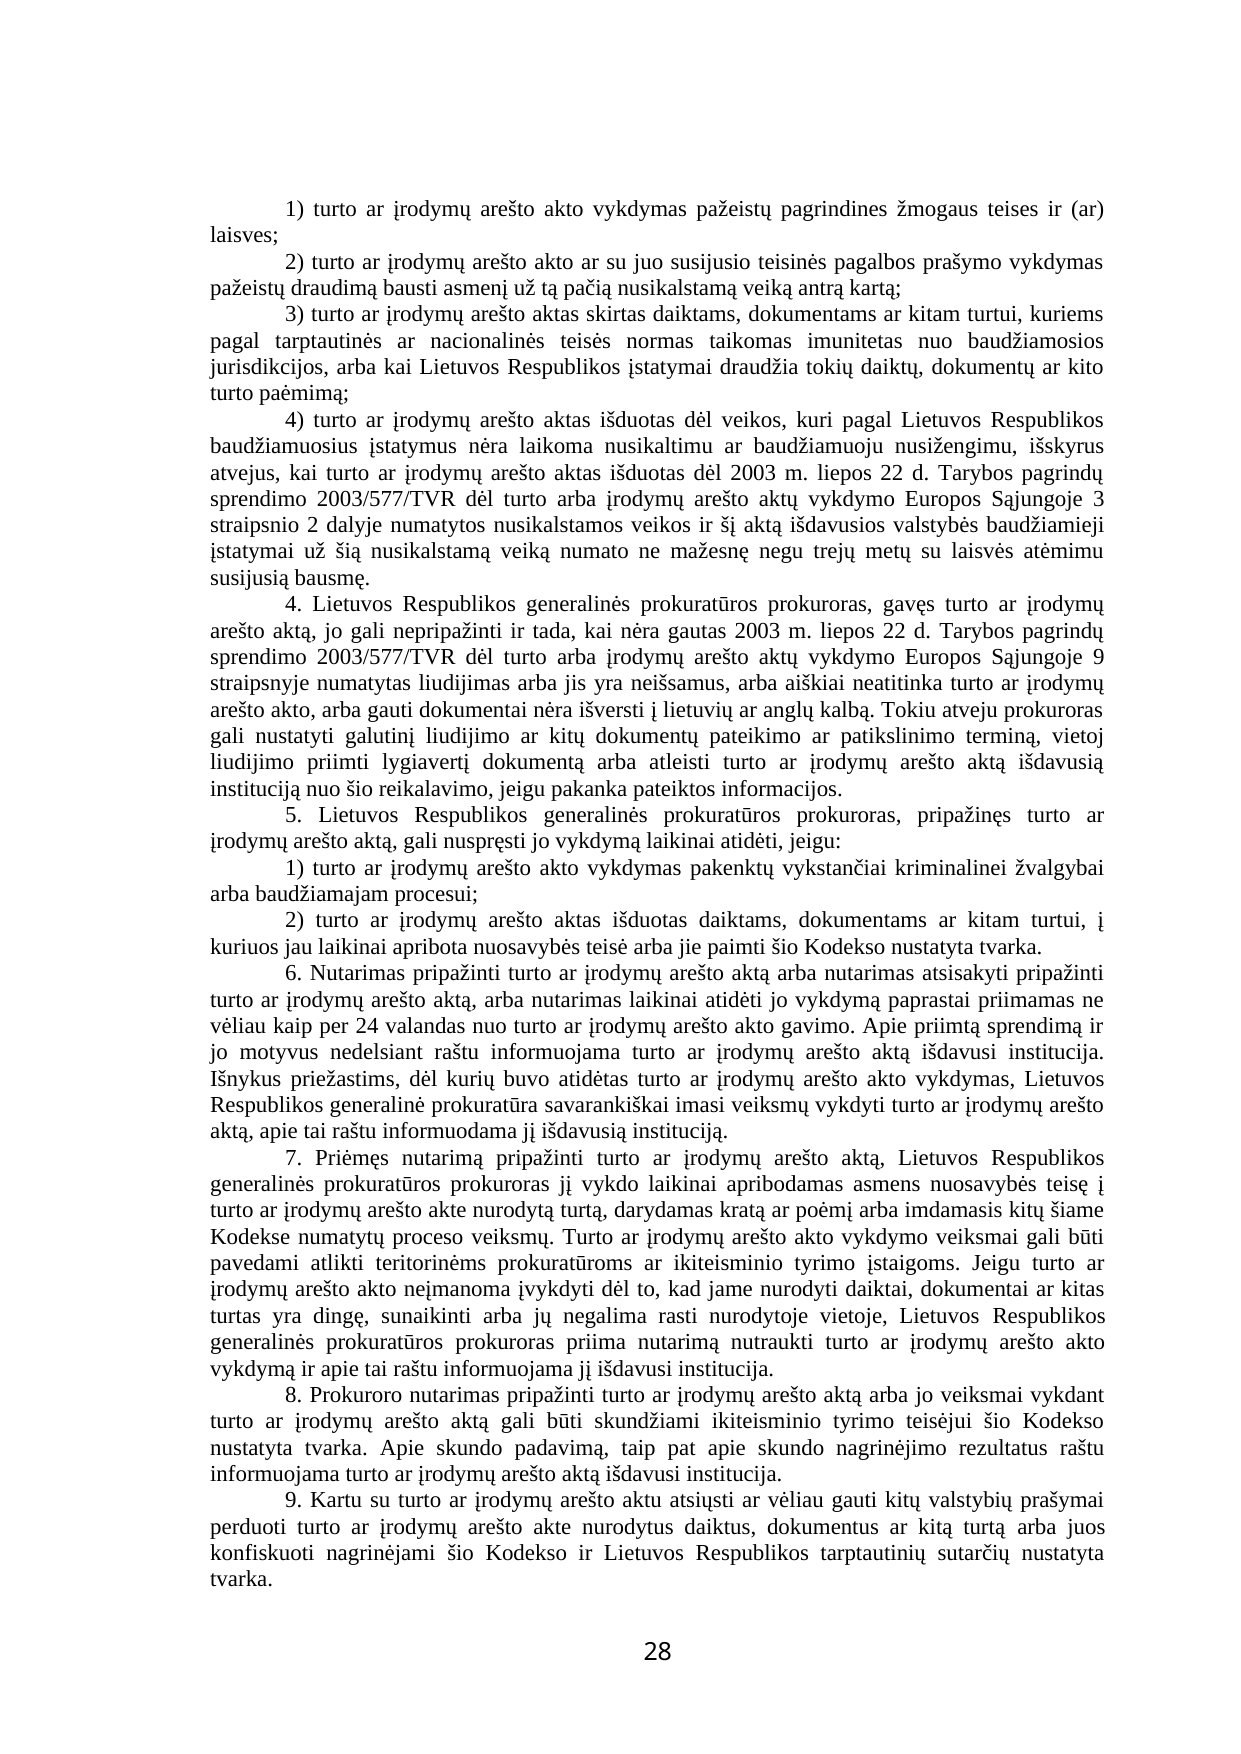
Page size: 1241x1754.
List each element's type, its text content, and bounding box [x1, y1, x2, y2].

text 8. Prokuroro nutarimas pripažinti turto ar įrodymų arešto aktą arba jo veiksmai vykdant turto ar įrodymų arešto aktą gali būti skundžiami ikiteisminio tyrimo teisėjui šio Kodekso nustatyta tvarka. Apie skundo padavimą, taip pat apie skundo nagrinėjimo rezultatus raštu informuojama turto ar įrodymų arešto aktą išdavusi institucija. [210, 1381, 1106, 1486]
text 4. Lietuvos Respublikos generalinės prokuratūros prokuroras, gavęs turto ar įrodymų arešto aktą, jo gali nepripažinti ir tada, kai nėra gautas 2003 m. liepos 22 d. Tarybos pagrindų sprendimo 2003/577/TVR dėl turto arba įrodymų arešto aktų vykdymo Europos Sąjungoje 9 straipsnyje numatytas liudijimas arba jis yra neišsamus, arba aiškiai neatitinka turto ar įrodymų arešto akto, arba gauti dokumentai nėra išversti į lietuvių ar anglų kalbą. Tokiu atveju prokuroras gali nustatyti galutinį liudijimo ar kitų dokumentų pateikimo ar patikslinimo terminą, vietoj liudijimo priimti lygiavertį dokumentą arba atleisti turto ar įrodymų arešto aktą išdavusią instituciją nuo šio reikalavimo, jeigu pakanka pateiktos informacijos. [210, 590, 1106, 801]
text 2) turto ar įrodymų arešto akto ar su juo susijusio teisinės pagalbos prašymo vykdymas pažeistų draudimą bausti asmenį už tą pačią nusikalstamą veiką antrą kartą; [210, 248, 1106, 300]
text 5. Lietuvos Respublikos generalinės prokuratūros prokuroras, pripažinęs turto ar įrodymų arešto aktą, gali nuspręsti jo vykdymą laikinai atidėti, jeigu: [210, 801, 1106, 854]
text 4) turto ar įrodymų arešto aktas išduotas dėl veikos, kuri pagal Lietuvos Respublikos baudžiamuosius įstatymus nėra laikoma nusikaltimu ar baudžiamuoju nusižengimu, išskyrus atvejus, kai turto ar įrodymų arešto aktas išduotas dėl 2003 m. liepos 22 d. Tarybos pagrindų sprendimo 2003/577/TVR dėl turto arba įrodymų arešto aktų vykdymo Europos Sąjungoje 3 straipsnio 2 dalyje numatytos nusikalstamos veikos ir šį aktą išdavusios valstybės baudžiamieji įstatymai už šią nusikalstamą veiką numato ne mažesnę negu trejų metų su laisvės atėmimu susijusią bausmę. [210, 406, 1106, 590]
text 9. Kartu su turto ar įrodymų arešto aktu atsiųsti ar vėliau gauti kitų valstybių prašymai perduoti turto ar įrodymų arešto akte nurodytus daiktus, dokumentus ar kitą turtą arba juos konfiskuoti nagrinėjami šio Kodekso ir Lietuvos Respublikos tarptautinių sutarčių nustatyta tvarka. [210, 1486, 1106, 1592]
text 7. Priėmęs nutarimą pripažinti turto ar įrodymų arešto aktą, Lietuvos Respublikos generalinės prokuratūros prokuroras jį vykdo laikinai apribodamas asmens nuosavybės teisę į turto ar įrodymų arešto akte nurodytą turtą, darydamas kratą ar poėmį arba imdamasis kitų šiame Kodekse numatytų proceso veiksmų. Turto ar įrodymų arešto akto vykdymo veiksmai gali būti pavedami atlikti teritorinėms prokuratūroms ar ikiteisminio tyrimo įstaigoms. Jeigu turto ar įrodymų arešto akto neįmanoma įvykdyti dėl to, kad jame nurodyti daiktai, dokumentai ar kitas turtas yra dingę, sunaikinti arba jų negalima rasti nurodytoje vietoje, Lietuvos Respublikos generalinės prokuratūros prokuroras priima nutarimą nutraukti turto ar įrodymų arešto akto vykdymą ir apie tai raštu informuojama jį išdavusi institucija. [210, 1144, 1106, 1381]
text 1) turto ar įrodymų arešto akto vykdymas pažeistų pagrindines žmogaus teises ir (ar) laisves; [210, 195, 1106, 248]
text 2) turto ar įrodymų arešto aktas išduotas daiktams, dokumentams ar kitam turtui, į kuriuos jau laikinai apribota nuosavybės teisė arba jie paimti šio Kodekso nustatyta tvarka. [210, 907, 1106, 959]
text 6. Nutarimas pripažinti turto ar įrodymų arešto aktą arba nutarimas atsisakyti pripažinti turto ar įrodymų arešto aktą, arba nutarimas laikinai atidėti jo vykdymą paprastai priimamas ne vėliau kaip per 24 valandas nuo turto ar įrodymų arešto akto gavimo. Apie priimtą sprendimą ir jo motyvus nedelsiant raštu informuojama turto ar įrodymų arešto aktą išdavusi institucija. Išnykus priežastims, dėl kurių buvo atidėtas turto ar įrodymų arešto akto vykdymas, Lietuvos Respublikos generalinė prokuratūra savarankiškai imasi veiksmų vykdyti turto ar įrodymų arešto aktą, apie tai raštu informuodama jį išdavusią instituciją. [210, 959, 1106, 1144]
text 3) turto ar įrodymų arešto aktas skirtas daiktams, dokumentams ar kitam turtui, kuriems pagal tarptautinės ar nacionalinės teisės normas taikomas imunitetas nuo baudžiamosios jurisdikcijos, arba kai Lietuvos Respublikos įstatymai draudžia tokių daiktų, dokumentų ar kito turto paėmimą; [210, 300, 1106, 406]
text 1) turto ar įrodymų arešto akto vykdymas pakenktų vykstančiai kriminalinei žvalgybai arba baudžiamajam procesui; [210, 854, 1106, 907]
